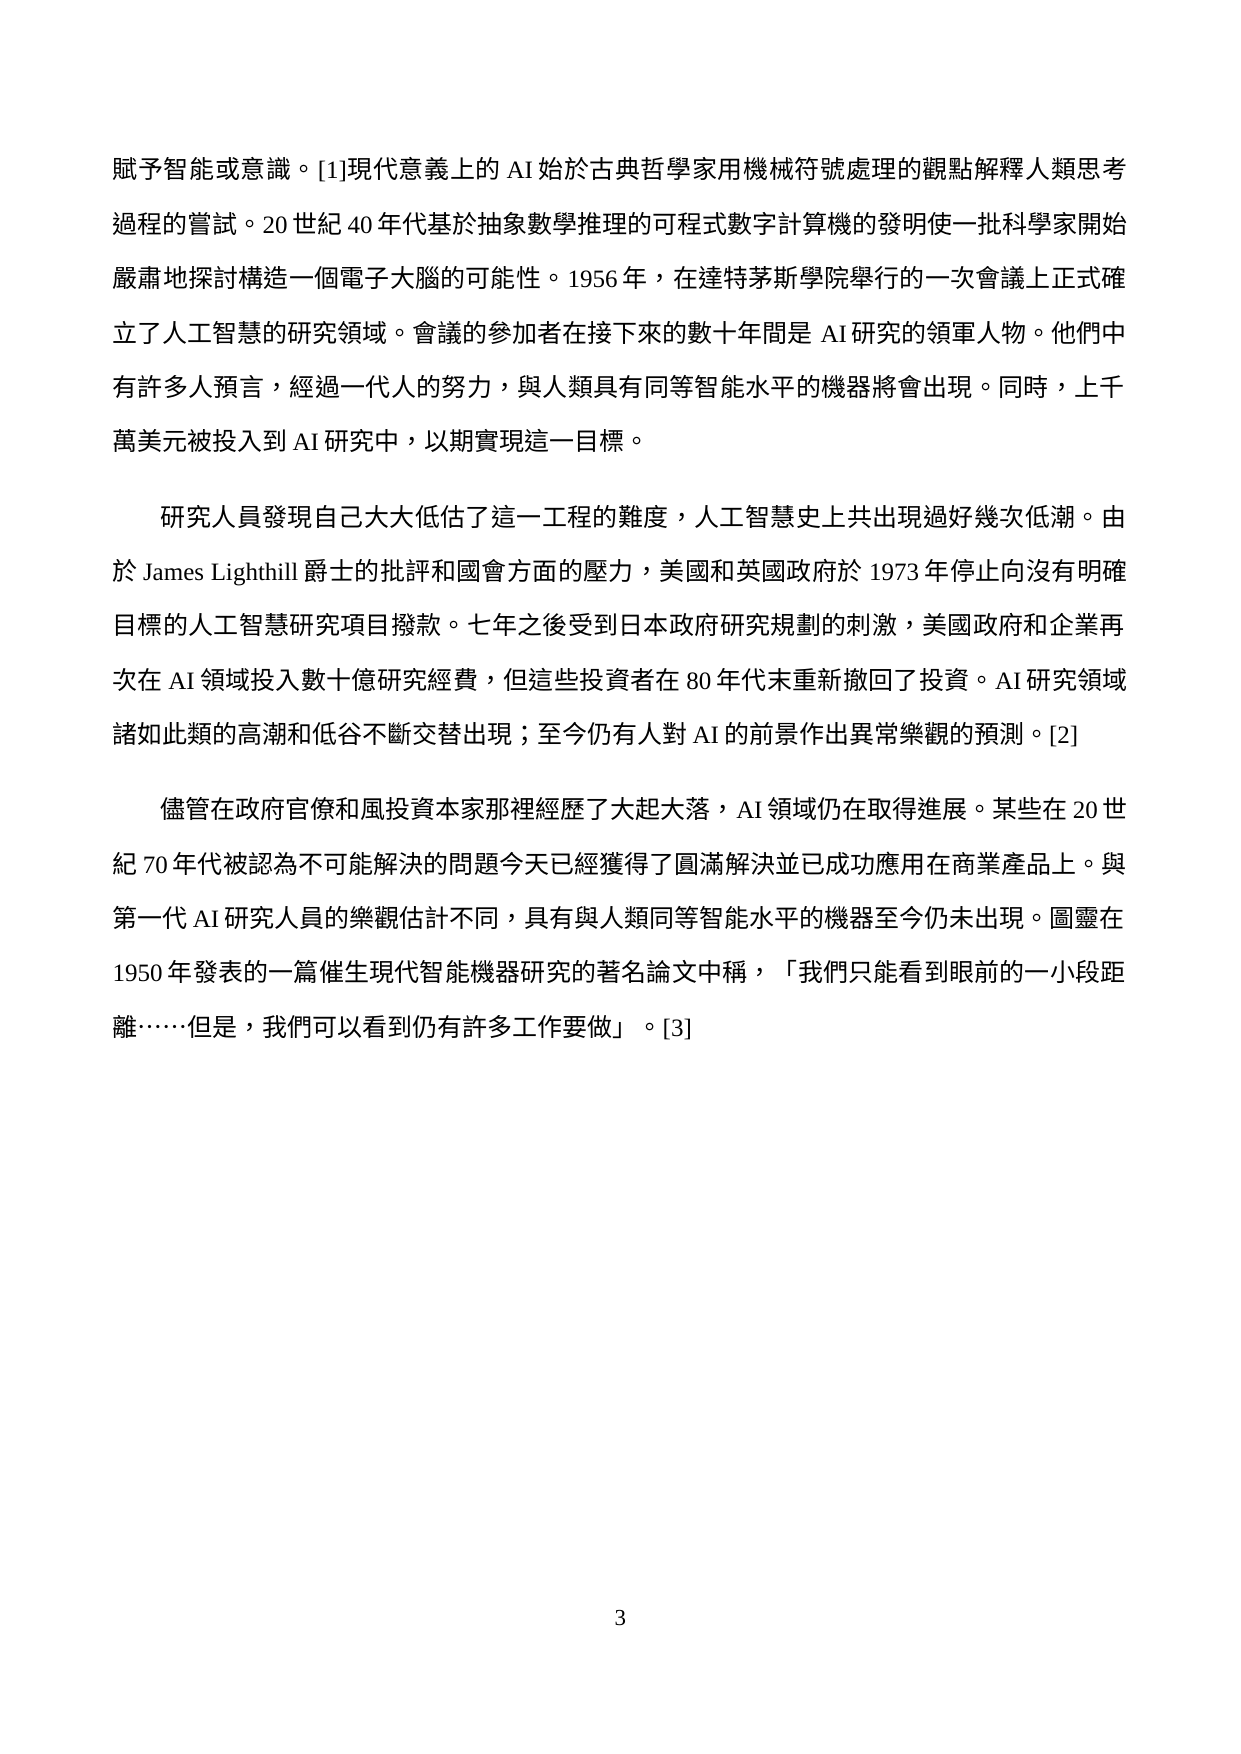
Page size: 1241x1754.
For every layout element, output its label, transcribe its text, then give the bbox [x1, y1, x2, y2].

text 賦予智能或意識。[1]現代意義上的AI始於古典哲學家用機械符號處理的觀點解釋人類思考過程的嘗試。20世紀40年代基於抽象數學推理的可程式數字計算機的發明使一批科學家開始嚴肅地探討構造一個電子大腦的可能性。1956年，在達特茅斯學院舉行的一次會議上正式確立了人工智慧的研究領域。會議的參加者在接下來的數十年間是AI研究的領軍人物。他們中有許多人預言，經過一代人的努力，與人類具有同等智能水平的機器將會出現。同時，上千萬美元被投入到AI研究中，以期實現這一目標。 [112, 150, 1128, 458]
text 研究人員發現自己大大低估了這一工程的難度，人工智慧史上共出現過好幾次低潮。由於James Lighthill爵士的批評和國會方面的壓力，美國和英國政府於1973年停止向沒有明確目標的人工智慧研究項目撥款。七年之後受到日本政府研究規劃的刺激，美國政府和企業再次在AI領域投入數十億研究經費，但這些投資者在80年代末重新撤回了投資。AI研究領域諸如此類的高潮和低谷不斷交替出現；至今仍有人對AI的前景作出異常樂觀的預測。[2] [112, 497, 1128, 751]
text 儘管在政府官僚和風投資本家那裡經歷了大起大落，AI領域仍在取得進展。某些在20世紀70年代被認為不可能解決的問題今天已經獲得了圓滿解決並已成功應用在商業產品上。與第一代AI研究人員的樂觀估計不同，具有與人類同等智能水平的機器至今仍未出現。圖靈在1950年發表的一篇催生現代智能機器研究的著名論文中稱，「我們只能看到眼前的一小段距離……但是，我們可以看到仍有許多工作要做」。[3] [112, 790, 1128, 1043]
